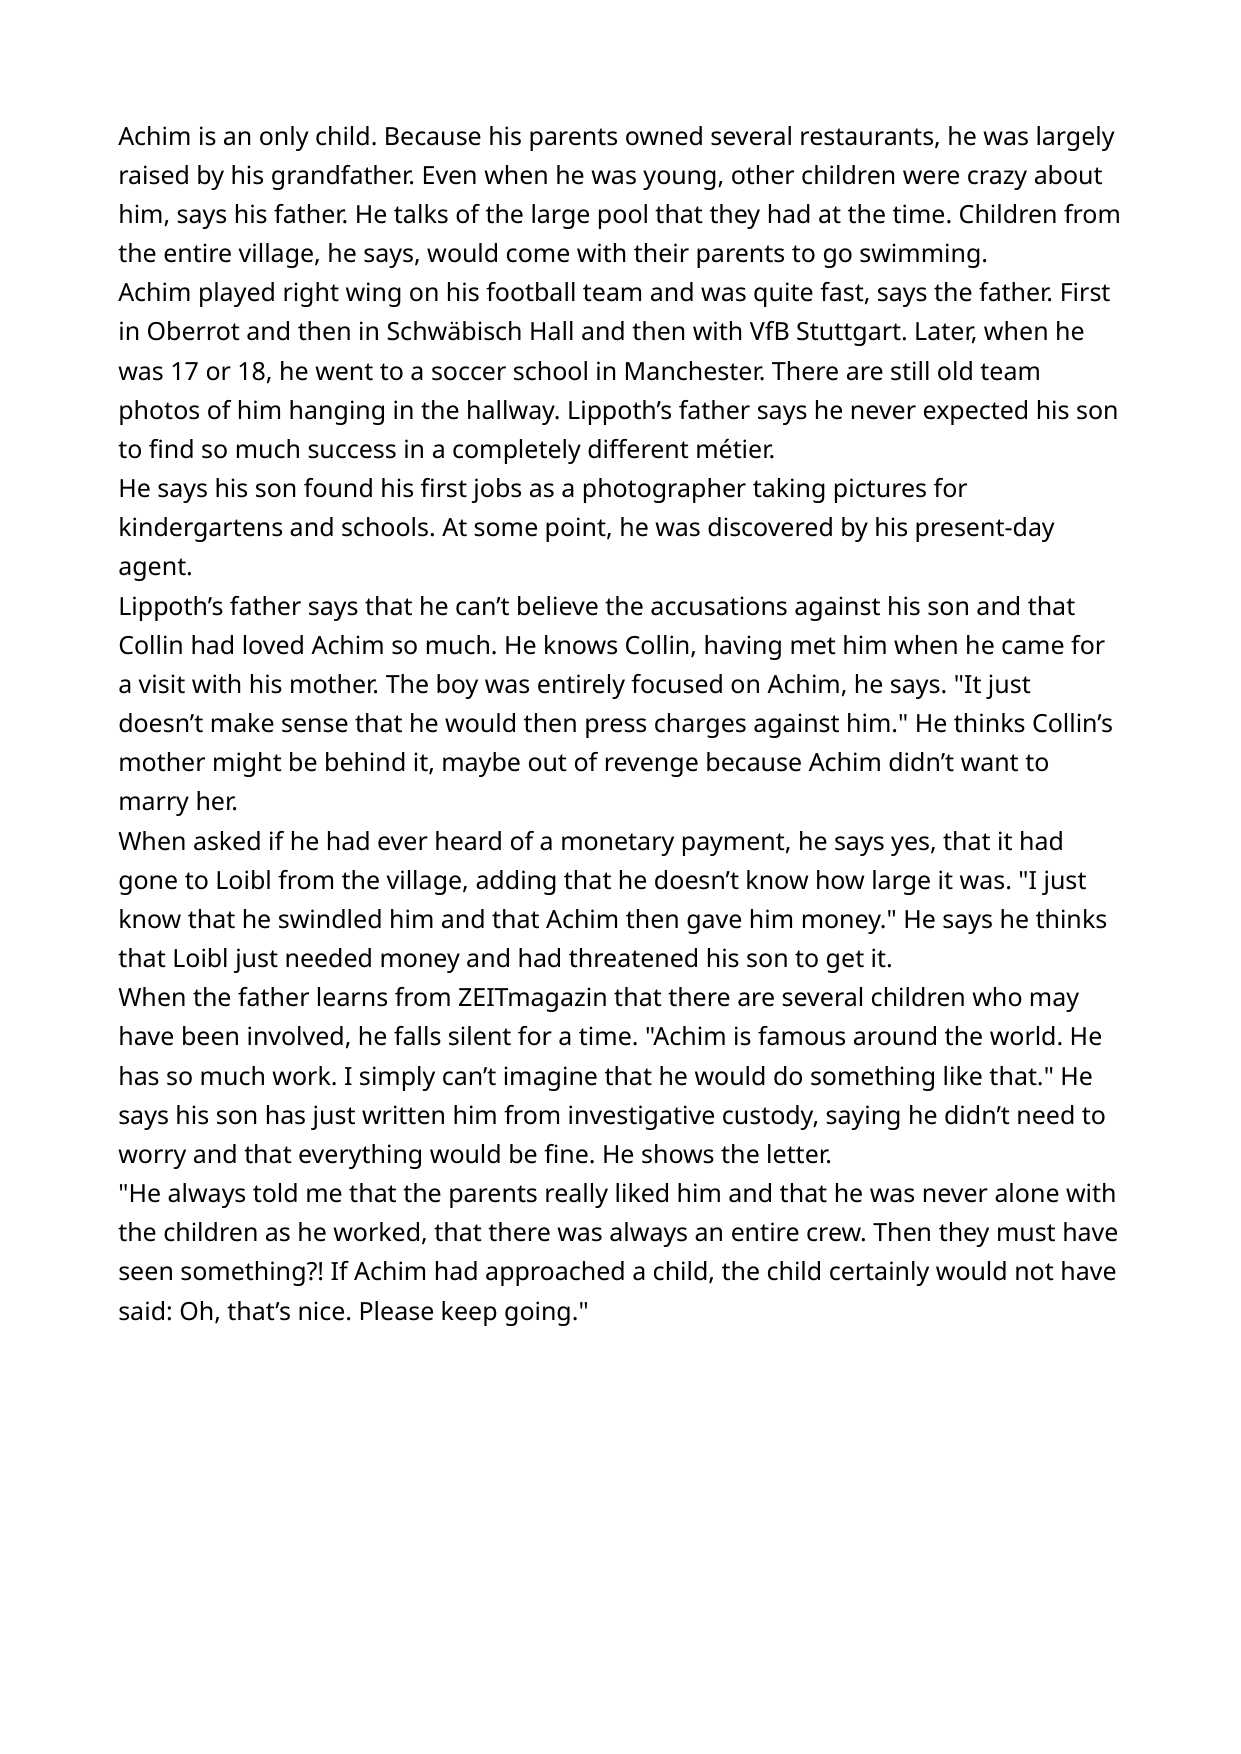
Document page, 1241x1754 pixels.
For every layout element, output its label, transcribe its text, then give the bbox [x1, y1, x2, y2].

text Achim played right wing on his football team and was quite fast, says the father. First in Oberrot and then in Schwäbisch Hall and then with VfB Stuttgart. Later, when he was 17 or 18, he went to a soccer school in Manchester. There are still old team photos of him hanging in the hallway. Lippoth’s father says he never expected his son to find so much success in a completely different métier. [118, 275, 1122, 466]
text Lippoth’s father says that he can’t believe the accusations against his son and that Collin had loved Achim so much. He knows Collin, having met him when he came for a visit with his mother. The boy was entirely focused on Achim, he says. "It just doesn’t make sense that he would then press charges against him." He thinks Collin’s mother might be behind it, maybe out of revenge because Achim didn’t want to marry her. [118, 588, 1122, 818]
text Achim is an only child. Because his parents owned several restaurants, he was largely raised by his grandfather. Even when he was young, other children were crazy about him, says his father. He talks of the large pool that they had at the time. Children from the entire village, he says, would come with their parents to go swimming. [118, 118, 1122, 270]
text He says his son found his first jobs as a photographer taking pictures for kindergartens and schools. At some point, he was discovered by his present-day agent. [118, 471, 1122, 583]
text When asked if he had ever heard of a monetary payment, he says yes, that it had gone to Loibl from the village, adding that he doesn’t know how large it was. "I just know that he swindled him and that Achim then gave him money." He says he thinks that Loibl just needed money and had threatened his son to get it. [118, 823, 1122, 975]
text When the father learns from ZEITmagazin that there are several children who may have been involved, he falls silent for a time. "Achim is famous around the world. He has so much work. I simply can’t imagine that he would do something like that." He says his son has just written him from investigative custody, saying he didn’t need to worry and that everything would be fine. He shows the letter. [118, 980, 1122, 1171]
text "He always told me that the parents really liked him and that he was never alone with the children as he worked, that there was always an entire crew. Then they must have seen something?! If Achim had approached a child, the child certainly would not have said: Oh, that’s nice. Please keep going." [118, 1176, 1122, 1327]
